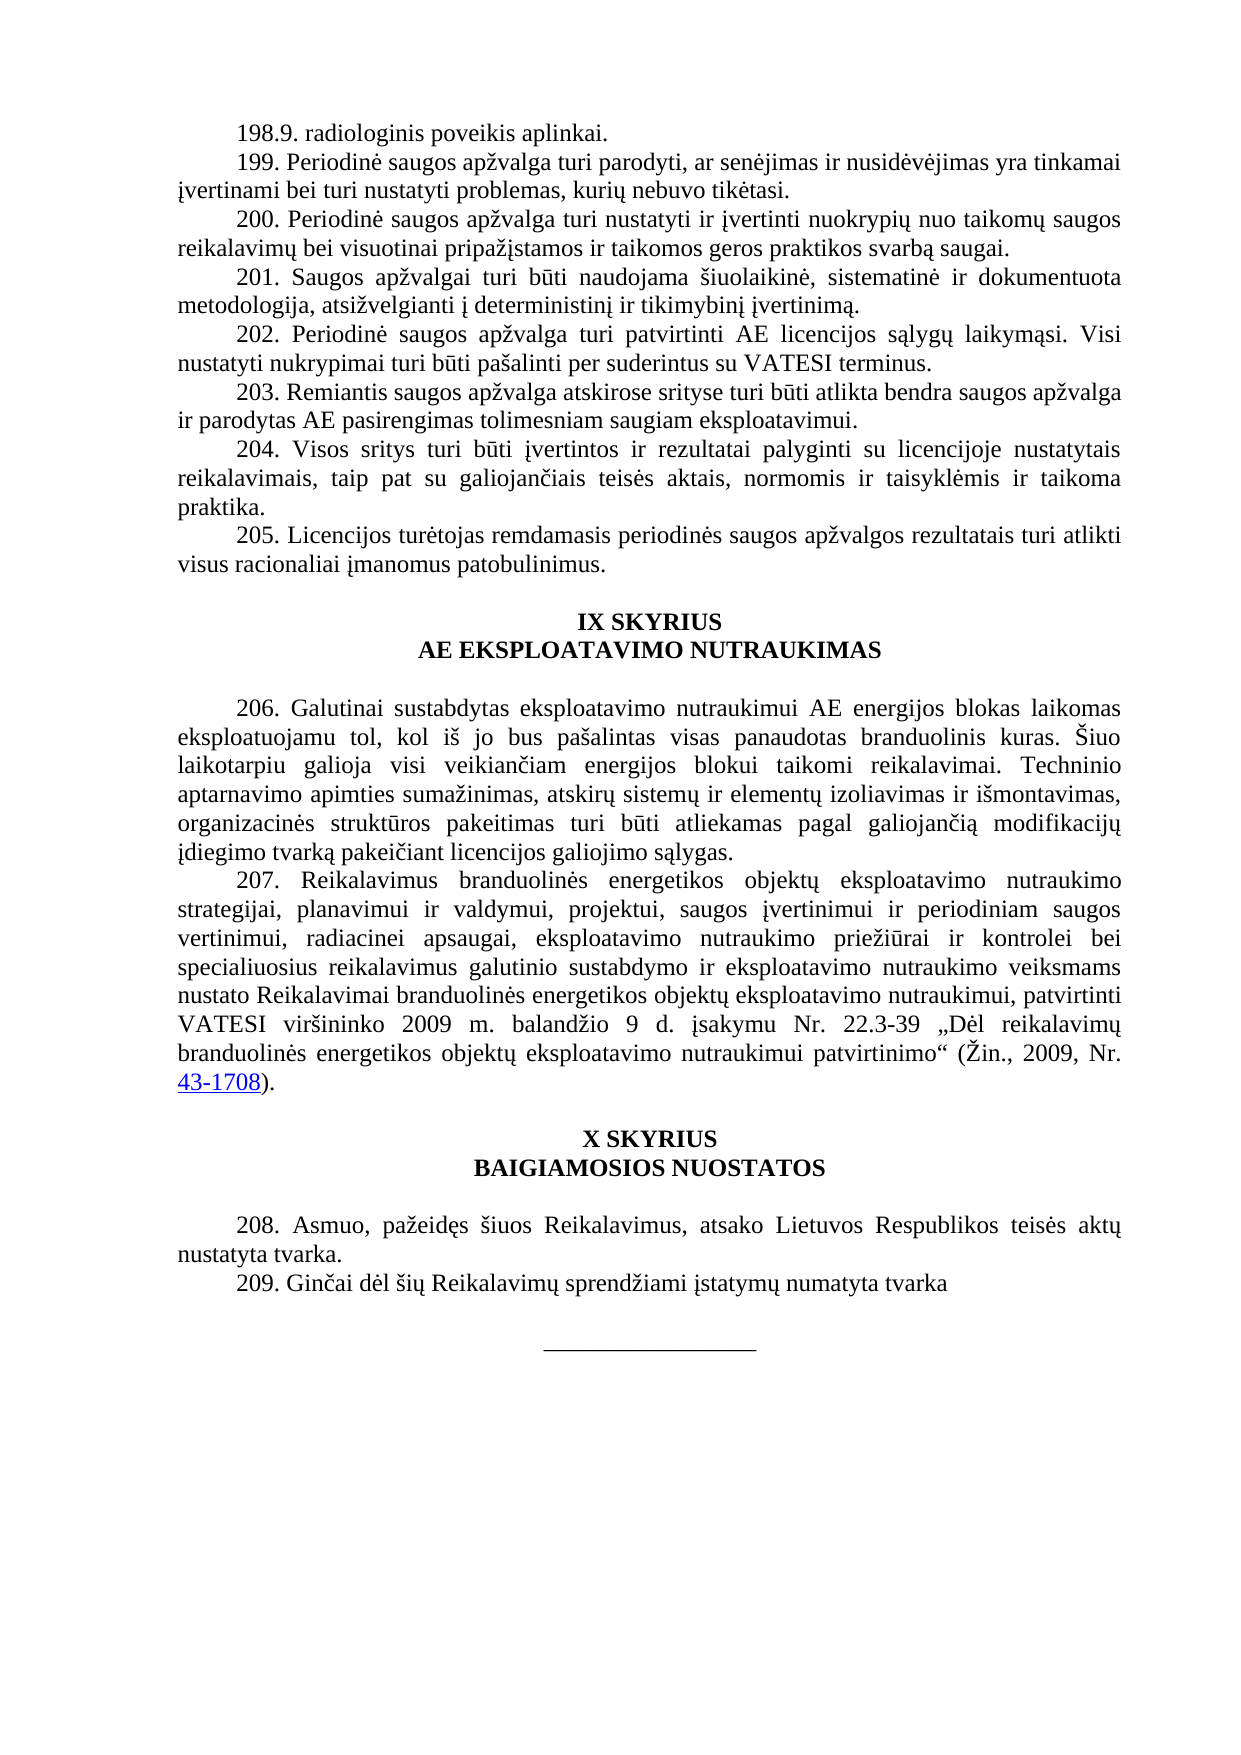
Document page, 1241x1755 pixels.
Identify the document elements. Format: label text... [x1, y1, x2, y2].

text 209. Ginčai dėl šių Reikalavimų sprendžiami įstatymų numatyta tvarka [177, 1268, 1122, 1297]
text 198.9. radiologinis poveikis aplinkai. [177, 118, 1122, 147]
text 202. Periodinė saugos apžvalga turi patvirtinti AE licencijos sąlygų laikymąsi. Visi nustatyti nukrypimai turi būti pašalinti per suderintus su VATESI terminus. [177, 319, 1122, 377]
text BAIGIAMOSIOS NUOSTATOS [177, 1153, 1122, 1182]
text X SKYRIUS [177, 1124, 1122, 1153]
text _________________ [177, 1326, 1122, 1354]
text IX SKYRIUS [177, 607, 1122, 636]
text 200. Periodinė saugos apžvalga turi nustatyti ir įvertinti nuokrypių nuo taikomų saugos reikalavimų bei visuotinai pripažįstamos ir taikomos geros praktikos svarbą saugai. [177, 204, 1122, 262]
text 201. Saugos apžvalgai turi būti naudojama šiuolaikinė, sistematinė ir dokumentuota metodologija, atsižvelgianti į deterministinį ir tikimybinį įvertinimą. [177, 262, 1122, 319]
text 199. Periodinė saugos apžvalga turi parodyti, ar senėjimas ir nusidėvėjimas yra tinkamai įvertinami bei turi nustatyti problemas, kurių nebuvo tikėtasi. [177, 147, 1122, 204]
text 205. Licencijos turėtojas remdamasis periodinės saugos apžvalgos rezultatais turi atlikti visus racionaliai įmanomus patobulinimus. [177, 521, 1122, 578]
text 206. Galutinai sustabdytas eksploatavimo nutraukimui AE energijos blokas laikomas eksploatuojamu tol, kol iš jo bus pašalintas visas panaudotas branduolinis kuras. Šiuo laikotarpiu galioja visi veikiančiam energijos blokui taikomi reikalavimai. Techninio aptarnavimo apimties sumažinimas, atskirų sistemų ir elementų izoliavimas ir išmontavimas, organizacinės struktūros pakeitimas turi būti atliekamas pagal galiojančią modifikacijų įdiegimo tvarką pakeičiant licencijos galiojimo sąlygas. [177, 693, 1122, 866]
text 204. Visos sritys turi būti įvertintos ir rezultatai palyginti su licencijoje nustatytais reikalavimais, taip pat su galiojančiais teisės aktais, normomis ir taisyklėmis ir taikoma praktika. [177, 434, 1122, 521]
text 203. Remiantis saugos apžvalga atskirose srityse turi būti atlikta bendra saugos apžvalga ir parodytas AE pasirengimas tolimesniam saugiam eksploatavimui. [177, 377, 1122, 434]
text 208. Asmuo, pažeidęs šiuos Reikalavimus, atsako Lietuvos Respublikos teisės aktų nustatyta tvarka. [177, 1211, 1122, 1268]
text AE EKSPLOATAVIMO NUTRAUKIMAS [177, 636, 1122, 664]
text 207. Reikalavimus branduolinės energetikos objektų eksploatavimo nutraukimo strategijai, planavimui ir valdymui, projektui, saugos įvertinimui ir periodiniam saugos vertinimui, radiacinei apsaugai, eksploatavimo nutraukimo priežiūrai ir kontrolei bei specialiuosius reikalavimus galutinio sustabdymo ir eksploatavimo nutraukimo veiksmams nustato Reikalavimai branduolinės energetikos objektų eksploatavimo nutraukimui, patvirtinti VATESI viršininko 2009 m. balandžio 9 d. įsakymu Nr. 22.3-39 „Dėl reikalavimų branduolinės energetikos objektų eksploatavimo nutraukimui patvirtinimo“ (Žin., 2009, Nr. 43-1708). [177, 866, 1122, 1096]
